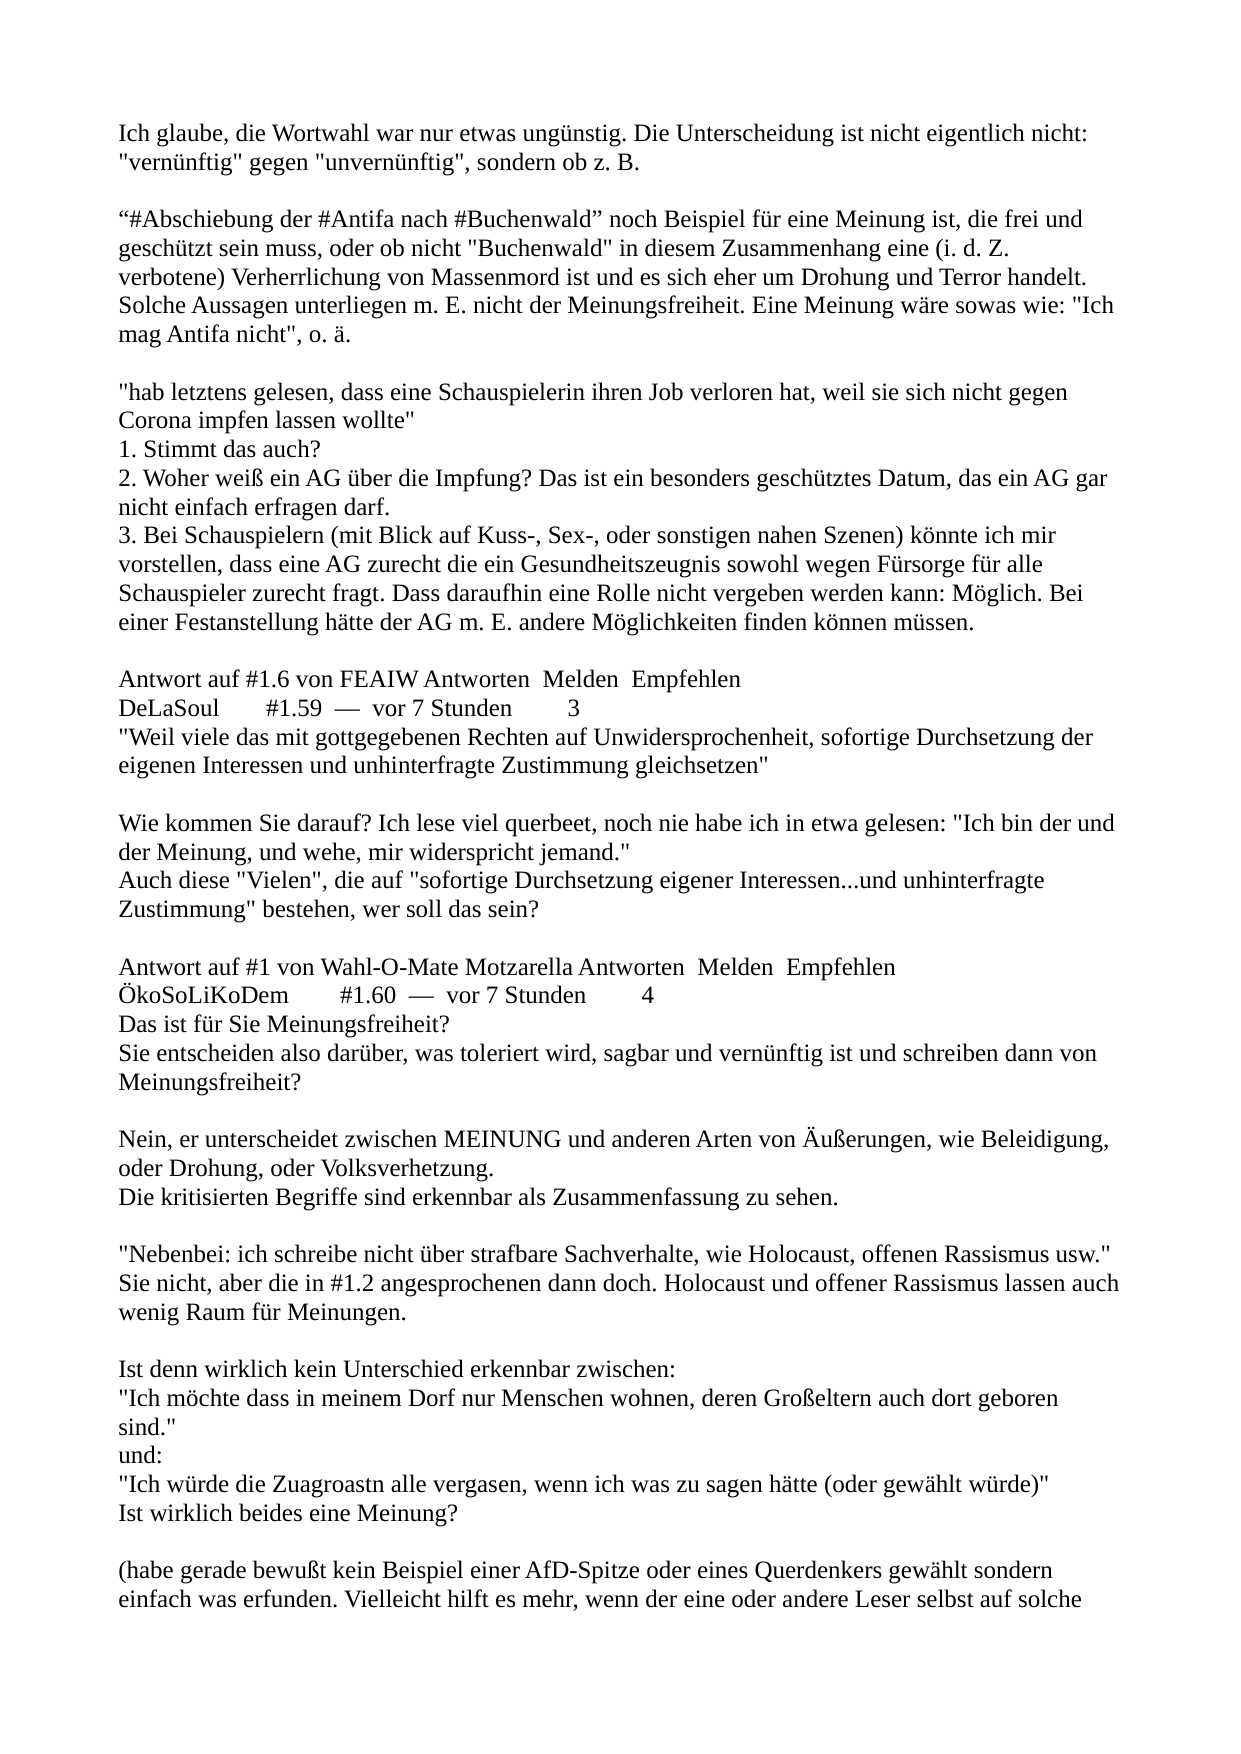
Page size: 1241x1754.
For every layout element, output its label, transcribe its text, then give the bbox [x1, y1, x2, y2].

text "Nebenbei: ich schreibe nicht über strafbare Sachverhalte, wie Holocaust, offenen Rassismus usw." [118, 1239, 1122, 1268]
text Solche Aussagen unterliegen m. E. nicht der Meinungsfreiheit. Eine Meinung wäre sowas wie: "Ich mag Antifa nicht", o. ä. [118, 291, 1122, 348]
text 2. Woher weiß ein AG über die Impfung? Das ist ein besonders geschütztes Datum, das ein AG gar nicht einfach erfragen darf. [118, 463, 1122, 521]
text Sie entscheiden also darüber, was toleriert wird, sagbar und vernünftig ist und schreiben dann von Meinungsfreiheit? [118, 1038, 1122, 1096]
text "Weil viele das mit gottgegebenen Rechten auf Unwidersprochenheit, sofortige Durchsetzung der eigenen Interessen und unhinterfragte Zustimmung gleichsetzen" [118, 722, 1122, 779]
text "Ich würde die Zuagroastn alle vergasen, wenn ich was zu sagen hätte (oder gewählt würde)" [118, 1469, 1122, 1498]
text Wie kommen Sie darauf? Ich lese viel querbeet, noch nie habe ich in etwa gelesen: "Ich bin der und der Meinung, und wehe, mir widerspricht jemand." [118, 808, 1122, 866]
text Ich glaube, die Wortwahl war nur etwas ungünstig. Die Unterscheidung ist nicht eigentlich nicht: "vernünftig" gegen "unvernünftig", sondern ob z. B. [118, 118, 1122, 176]
text "Ich möchte dass in meinem Dorf nur Menschen wohnen, deren Großeltern auch dort geboren sind." [118, 1383, 1122, 1441]
text Nein, er unterscheidet zwischen MEINUNG und anderen Arten von Äußerungen, wie Beleidigung, oder Drohung, oder Volksverhetzung. [118, 1124, 1122, 1182]
text Antwort auf #1.6 von FEAIW Antworten Melden Empfehlen [118, 664, 1122, 693]
text (habe gerade bewußt kein Beispiel einer AfD-Spitze oder eines Querdenkers gewählt sondern einfach was erfunden. Vielleicht hilft es mehr, wenn der eine oder andere Leser selbst auf solche [118, 1556, 1122, 1613]
text “#Abschiebung der #Antifa nach #Buchenwald” noch Beispiel für eine Meinung ist, die frei und geschützt sein muss, oder ob nicht "Buchenwald" in diesem Zusammenhang eine (i. d. Z. verbotene) Verherrlichung von Massenmord ist und es sich eher um Drohung und Terror handelt. [118, 204, 1122, 291]
text DeLaSoul #1.59 — vor 7 Stunden 3 [118, 693, 1122, 722]
text Antwort auf #1 von Wahl-O-Mate Motzarella Antworten Melden Empfehlen [118, 952, 1122, 981]
text Ist denn wirklich kein Unterschied erkennbar zwischen: [118, 1354, 1122, 1383]
text 1. Stimmt das auch? [118, 434, 1122, 463]
text Das ist für Sie Meinungsfreiheit? [118, 1009, 1122, 1038]
text Sie nicht, aber die in #1.2 angesprochenen dann doch. Holocaust und offener Rassismus lassen auch wenig Raum für Meinungen. [118, 1268, 1122, 1326]
text Die kritisierten Begriffe sind erkennbar als Zusammenfassung zu sehen. [118, 1182, 1122, 1211]
text und: [118, 1441, 1122, 1469]
text ÖkoSoLiKoDem #1.60 — vor 7 Stunden 4 [118, 981, 1122, 1009]
text Ist wirklich beides eine Meinung? [118, 1498, 1122, 1527]
text Auch diese "Vielen", die auf "sofortige Durchsetzung eigener Interessen...und unhinterfragte Zustimmung" bestehen, wer soll das sein? [118, 866, 1122, 923]
text 3. Bei Schauspielern (mit Blick auf Kuss-, Sex-, oder sonstigen nahen Szenen) könnte ich mir vorstellen, dass eine AG zurecht die ein Gesundheitszeugnis sowohl wegen Fürsorge für alle Schauspieler zurecht fragt. Dass daraufhin eine Rolle nicht vergeben werden kann: Möglich. Bei einer Festanstellung hätte der AG m. E. andere Möglichkeiten finden können müssen. [118, 521, 1122, 636]
text "hab letztens gelesen, dass eine Schauspielerin ihren Job verloren hat, weil sie sich nicht gegen Corona impfen lassen wollte" [118, 377, 1122, 434]
